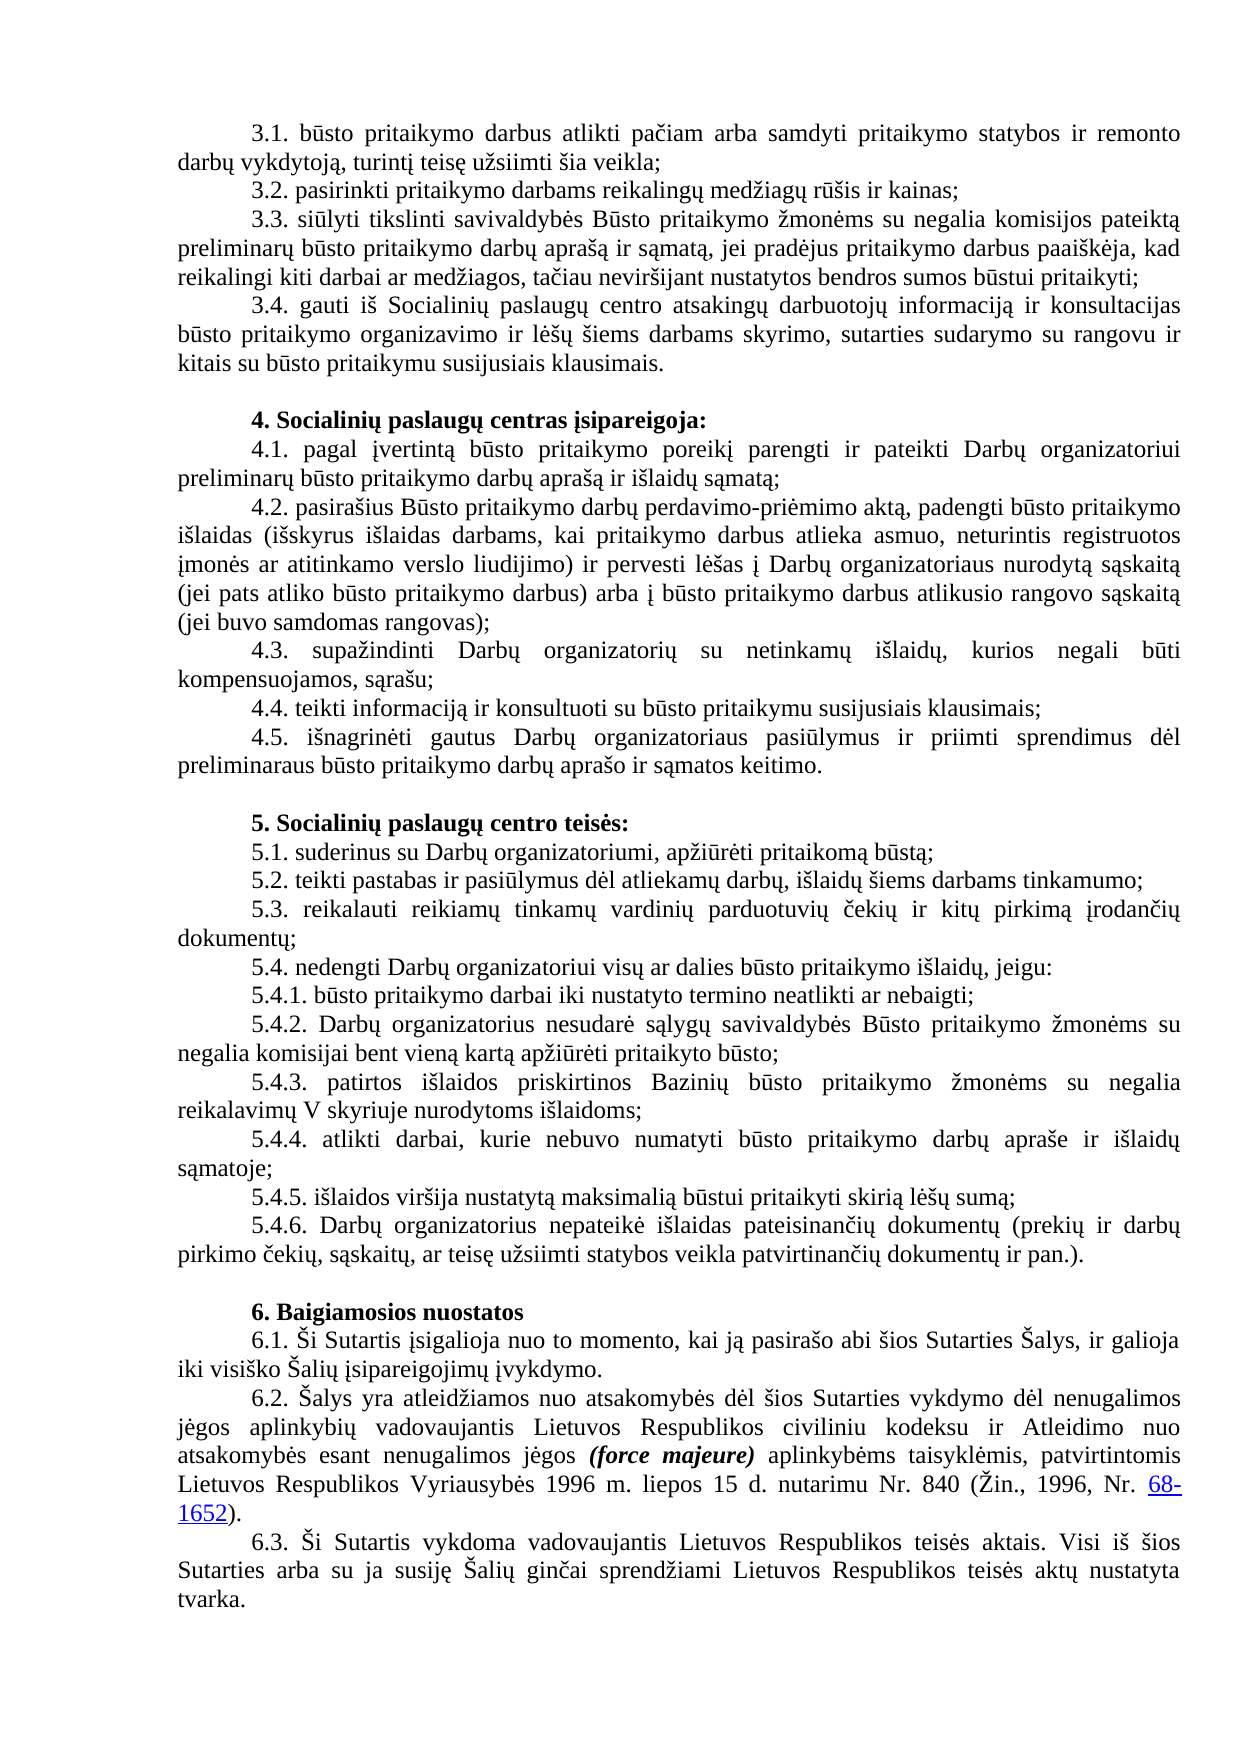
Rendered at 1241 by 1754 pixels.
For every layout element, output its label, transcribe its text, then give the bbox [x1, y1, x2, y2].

text 6.3. Ši Sutartis vykdoma vadovaujantis Lietuvos Respublikos teisės aktais. Visi iš šios Sutarties arba su ja susiję Šalių ginčai sprendžiami Lietuvos Respublikos teisės aktų nustatyta tvarka. [177, 1527, 1181, 1613]
text 3.4. gauti iš Socialinių paslaugų centro atsakingų darbuotojų informaciją ir konsultacijas būsto pritaikymo organizavimo ir lėšų šiems darbams skyrimo, sutarties sudarymo su rangovu ir kitais su būsto pritaikymu susijusiais klausimais. [177, 291, 1181, 377]
text 5.4.4. atlikti darbai, kurie nebuvo numatyti būsto pritaikymo darbų apraše ir išlaidų sąmatoje; [177, 1124, 1181, 1182]
text 4. Socialinių paslaugų centras įsipareigoja: [177, 406, 1181, 434]
text 5. Socialinių paslaugų centro teisės: [177, 808, 1181, 837]
text 5.4.2. Darbų organizatorius nesudarė sąlygų savivaldybės Būsto pritaikymo žmonėms su negalia komisijai bent vieną kartą apžiūrėti pritaikyto būsto; [177, 1009, 1181, 1067]
text 4.4. teikti informaciją ir konsultuoti su būsto pritaikymu susijusiais klausimais; [177, 693, 1181, 722]
text 5.4.6. Darbų organizatorius nepateikė išlaidas pateisinančių dokumentų (prekių ir darbų pirkimo čekių, sąskaitų, ar teisę užsiimti statybos veikla patvirtinančių dokumentų ir pan.). [177, 1211, 1181, 1268]
text 3.1. būsto pritaikymo darbus atlikti pačiam arba samdyti pritaikymo statybos ir remonto darbų vykdytoją, turintį teisę užsiimti šia veikla; [177, 118, 1181, 176]
text 5.4. nedengti Darbų organizatoriui visų ar dalies būsto pritaikymo išlaidų, jeigu: [177, 952, 1181, 981]
text 5.4.5. išlaidos viršija nustatytą maksimalią būstui pritaikyti skirią lėšų sumą; [177, 1182, 1181, 1211]
text 6.1. Ši Sutartis įsigalioja nuo to momento, kai ją pasirašo abi šios Sutarties Šalys, ir galioja iki visiško Šalių įsipareigojimų įvykdymo. [177, 1326, 1181, 1383]
text 5.4.3. patirtos išlaidos priskirtinos Bazinių būsto pritaikymo žmonėms su negalia reikalavimų V skyriuje nurodytoms išlaidoms; [177, 1067, 1181, 1124]
text 3.3. siūlyti tikslinti savivaldybės Būsto pritaikymo žmonėms su negalia komisijos pateiktą preliminarų būsto pritaikymo darbų aprašą ir sąmatą, jei pradėjus pritaikymo darbus paaiškėja, kad reikalingi kiti darbai ar medžiagos, tačiau neviršijant nustatytos bendros sumos būstui pritaikyti; [177, 204, 1181, 291]
text 6. Baigiamosios nuostatos [177, 1297, 1181, 1326]
text 3.2. pasirinkti pritaikymo darbams reikalingų medžiagų rūšis ir kainas; [177, 176, 1181, 204]
text 4.1. pagal įvertintą būsto pritaikymo poreikį parengti ir pateikti Darbų organizatoriui preliminarų būsto pritaikymo darbų aprašą ir išlaidų sąmatą; [177, 434, 1181, 492]
text 5.2. teikti pastabas ir pasiūlymus dėl atliekamų darbų, išlaidų šiems darbams tinkamumo; [177, 866, 1181, 894]
text 4.5. išnagrinėti gautus Darbų organizatoriaus pasiūlymus ir priimti sprendimus dėl preliminaraus būsto pritaikymo darbų aprašo ir sąmatos keitimo. [177, 722, 1181, 779]
text 5.4.1. būsto pritaikymo darbai iki nustatyto termino neatlikti ar nebaigti; [177, 981, 1181, 1009]
text 5.3. reikalauti reikiamų tinkamų vardinių parduotuvių čekių ir kitų pirkimą įrodančių dokumentų; [177, 894, 1181, 952]
text 5.1. suderinus su Darbų organizatoriumi, apžiūrėti pritaikomą būstą; [177, 837, 1181, 866]
text 4.2. pasirašius Būsto pritaikymo darbų perdavimo-priėmimo aktą, padengti būsto pritaikymo išlaidas (išskyrus išlaidas darbams, kai pritaikymo darbus atlieka asmuo, neturintis registruotos įmonės ar atitinkamo verslo liudijimo) ir pervesti lėšas į Darbų organizatoriaus nurodytą sąskaitą (jei pats atliko būsto pritaikymo darbus) arba į būsto pritaikymo darbus atlikusio rangovo sąskaitą (jei buvo samdomas rangovas); [177, 492, 1181, 636]
text 6.2. Šalys yra atleidžiamos nuo atsakomybės dėl šios Sutarties vykdymo dėl nenugalimos jėgos aplinkybių vadovaujantis Lietuvos Respublikos civiliniu kodeksu ir Atleidimo nuo atsakomybės esant nenugalimos jėgos (force majeure) aplinkybėms taisyklėmis, patvirtintomis Lietuvos Respublikos Vyriausybės 1996 m. liepos 15 d. nutarimu Nr. 840 (Žin., 1996, Nr. 68-1652). [177, 1383, 1181, 1527]
text 4.3. supažindinti Darbų organizatorių su netinkamų išlaidų, kurios negali būti kompensuojamos, sąrašu; [177, 636, 1181, 693]
